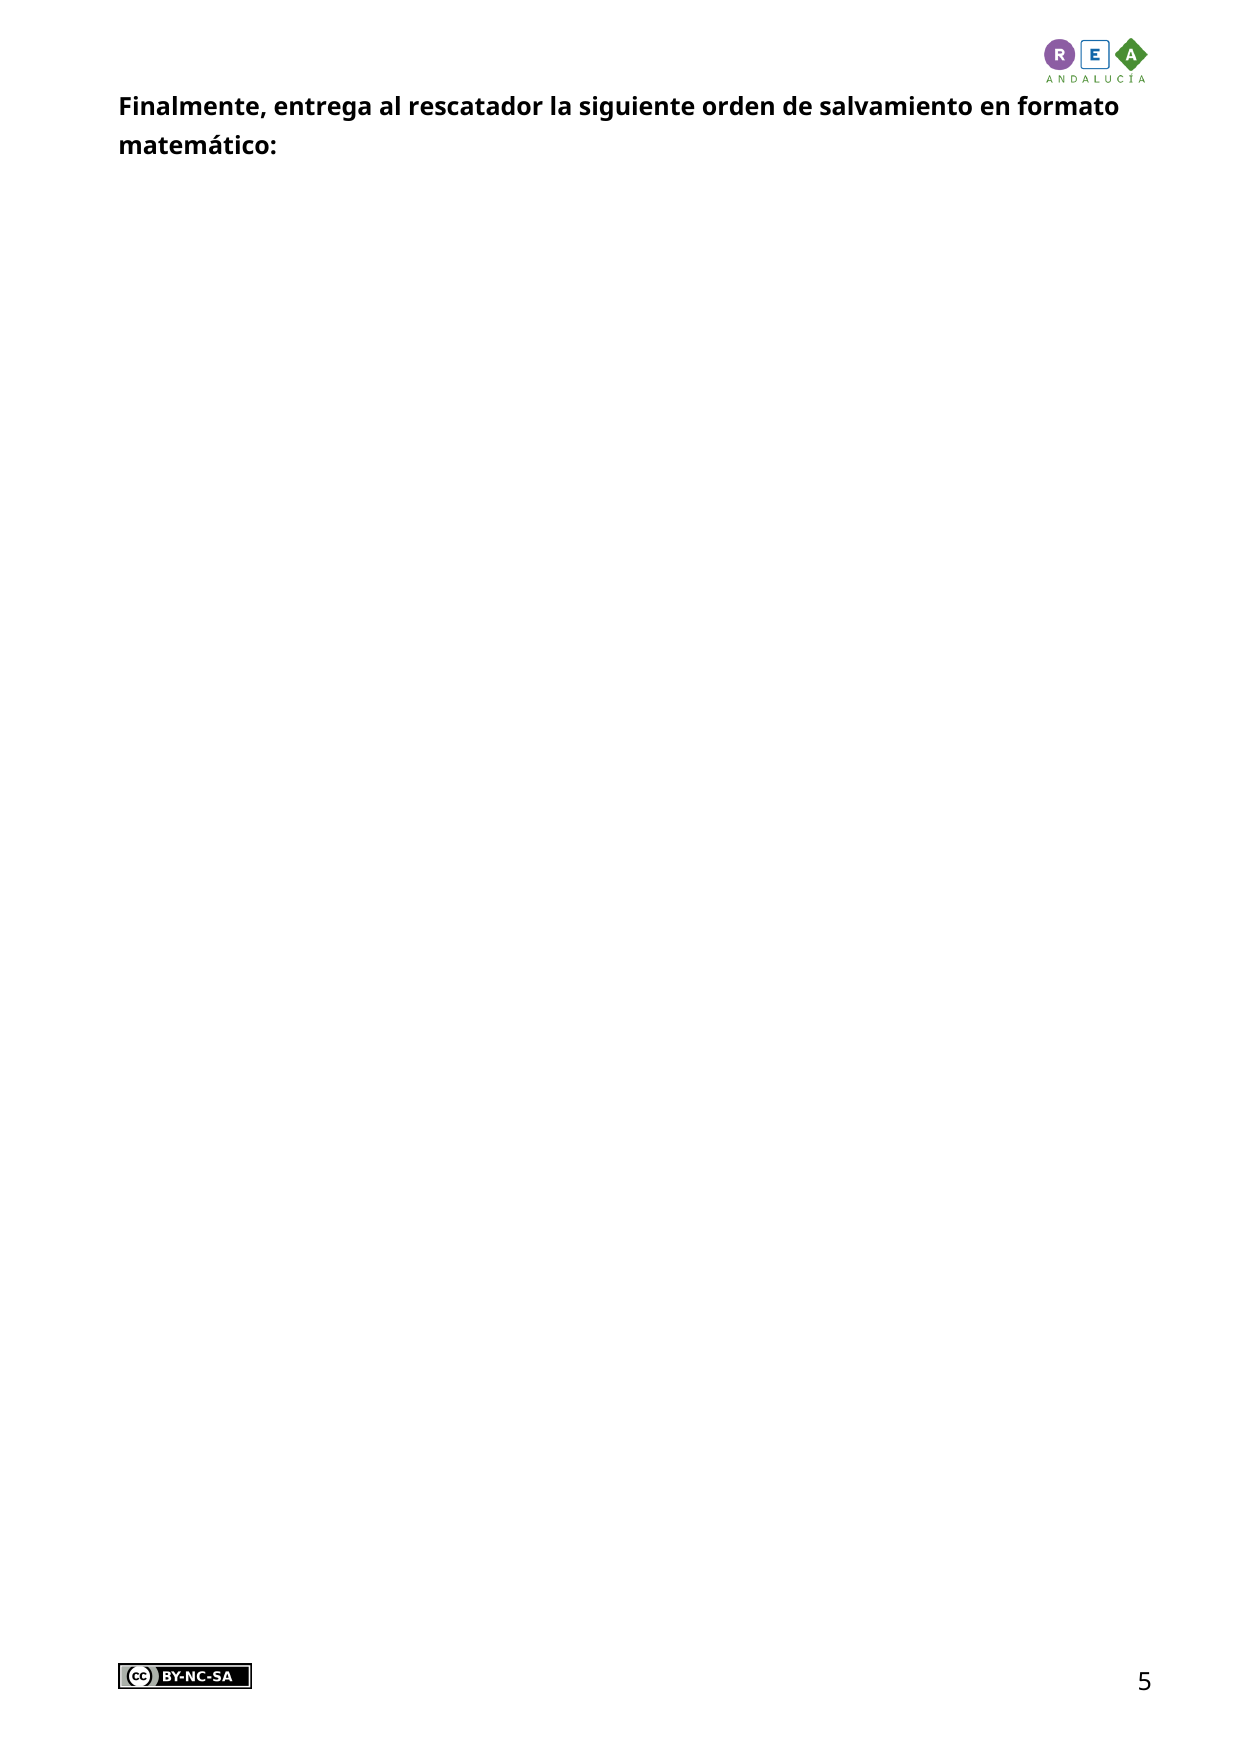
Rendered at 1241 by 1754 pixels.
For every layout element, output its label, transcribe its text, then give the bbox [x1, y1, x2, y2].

text Finalmente, entrega al rescatador la siguiente orden de salvamiento en formato matemático: [118, 88, 1152, 162]
picture [118, 1663, 536, 1698]
picture [1039, 33, 1152, 88]
